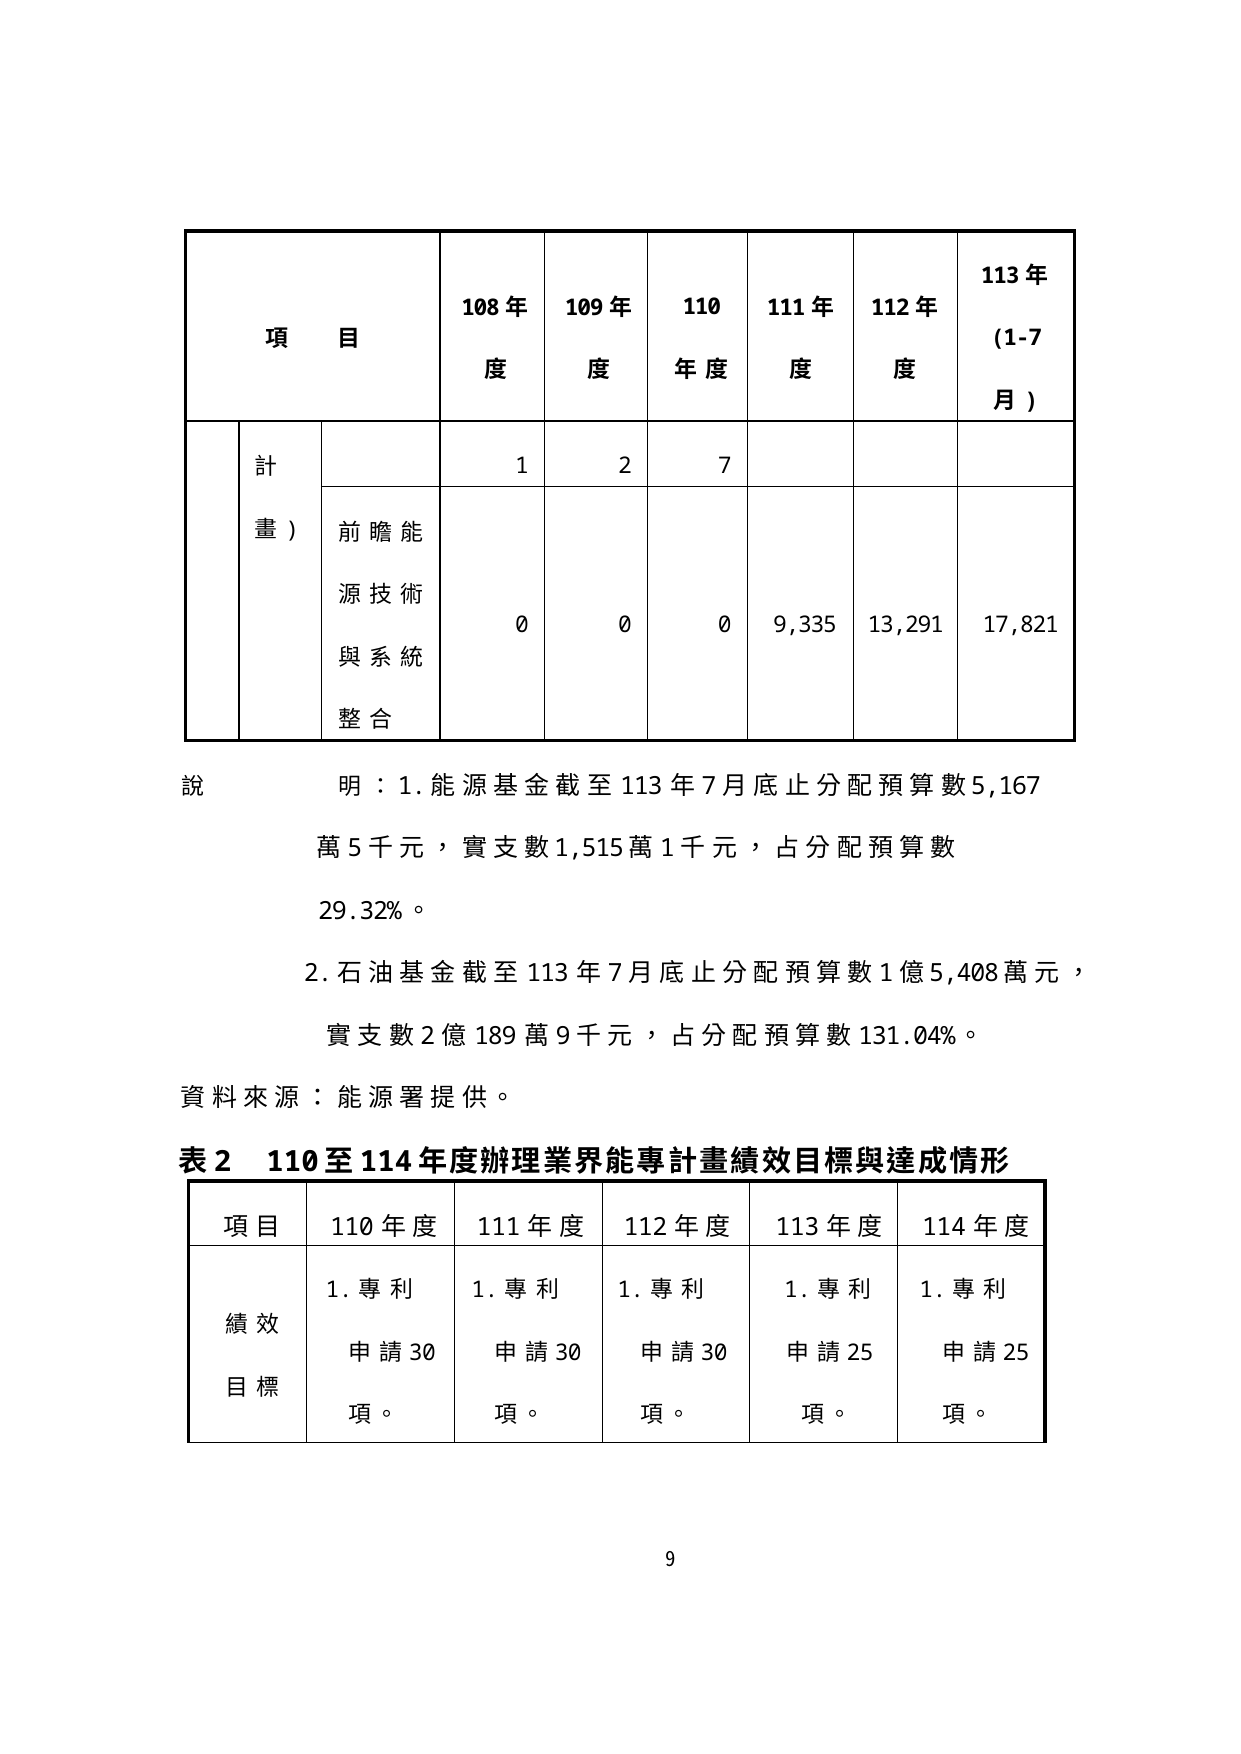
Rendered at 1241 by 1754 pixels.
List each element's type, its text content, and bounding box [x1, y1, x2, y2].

table_header 110年度 [648, 233, 747, 420]
table_cell 7 [648, 422, 747, 486]
table_cell 0 [648, 487, 747, 739]
table_cell 13,291 [854, 487, 957, 739]
table_cell [854, 422, 957, 486]
table_cell 績效目標 [190, 1246, 306, 1442]
table_cell [322, 422, 439, 486]
table_header 110年度 [307, 1183, 454, 1245]
table_cell 0 [545, 487, 647, 739]
table_cell 0 [441, 487, 544, 739]
table_header 114年度 [898, 1183, 1043, 1245]
table_header 109年度 [545, 233, 647, 420]
table_cell 前瞻能源技術與系統整合 [322, 487, 439, 739]
table_cell [958, 422, 1073, 486]
table_cell 9,335 [748, 487, 853, 739]
table_header 112年度 [603, 1183, 749, 1245]
table_header 111年度 [455, 1183, 602, 1245]
table_cell 1.專利申請30項。 [455, 1246, 602, 1442]
table_header 111年度 [748, 233, 853, 420]
table_header 112年度 [854, 233, 957, 420]
table_cell 1.專利申請25項。 [750, 1246, 897, 1442]
table_cell 計畫) [240, 422, 321, 739]
table_header 113年 (1-7月) [958, 233, 1073, 420]
table_cell 17,821 [958, 487, 1073, 739]
text 2.石油基金截至113年7月底止分配預算數1億5,408萬元，實支數2億189萬9千元，占分配預算數131.04%。 [295, 929, 1063, 1054]
table_cell 1.專利申請30項。 [307, 1246, 454, 1442]
table_cell 1.專利申請25項。 [898, 1246, 1043, 1442]
table_header 113年度 [750, 1183, 897, 1245]
table_cell 1 [441, 422, 544, 486]
text 表2 110至114年度辦理業界能專計畫績效目標與達成情形 [177, 1117, 1063, 1179]
table_cell 2 [545, 422, 647, 486]
table_header 108年度 [441, 233, 544, 420]
table_cell [748, 422, 853, 486]
text 資料來源：能源署提供。 [177, 1054, 1063, 1117]
table_cell 1.專利申請30項。 [603, 1246, 749, 1442]
text 說 明：1.能源基金截至113年7月底止分配預算數5,167萬5千元，實支數1,515萬1千元，占分配預算數29.32%。 [177, 742, 1063, 929]
table_header 項 目 [187, 233, 439, 420]
table_cell [187, 422, 238, 739]
table_header 項目 [190, 1183, 306, 1245]
